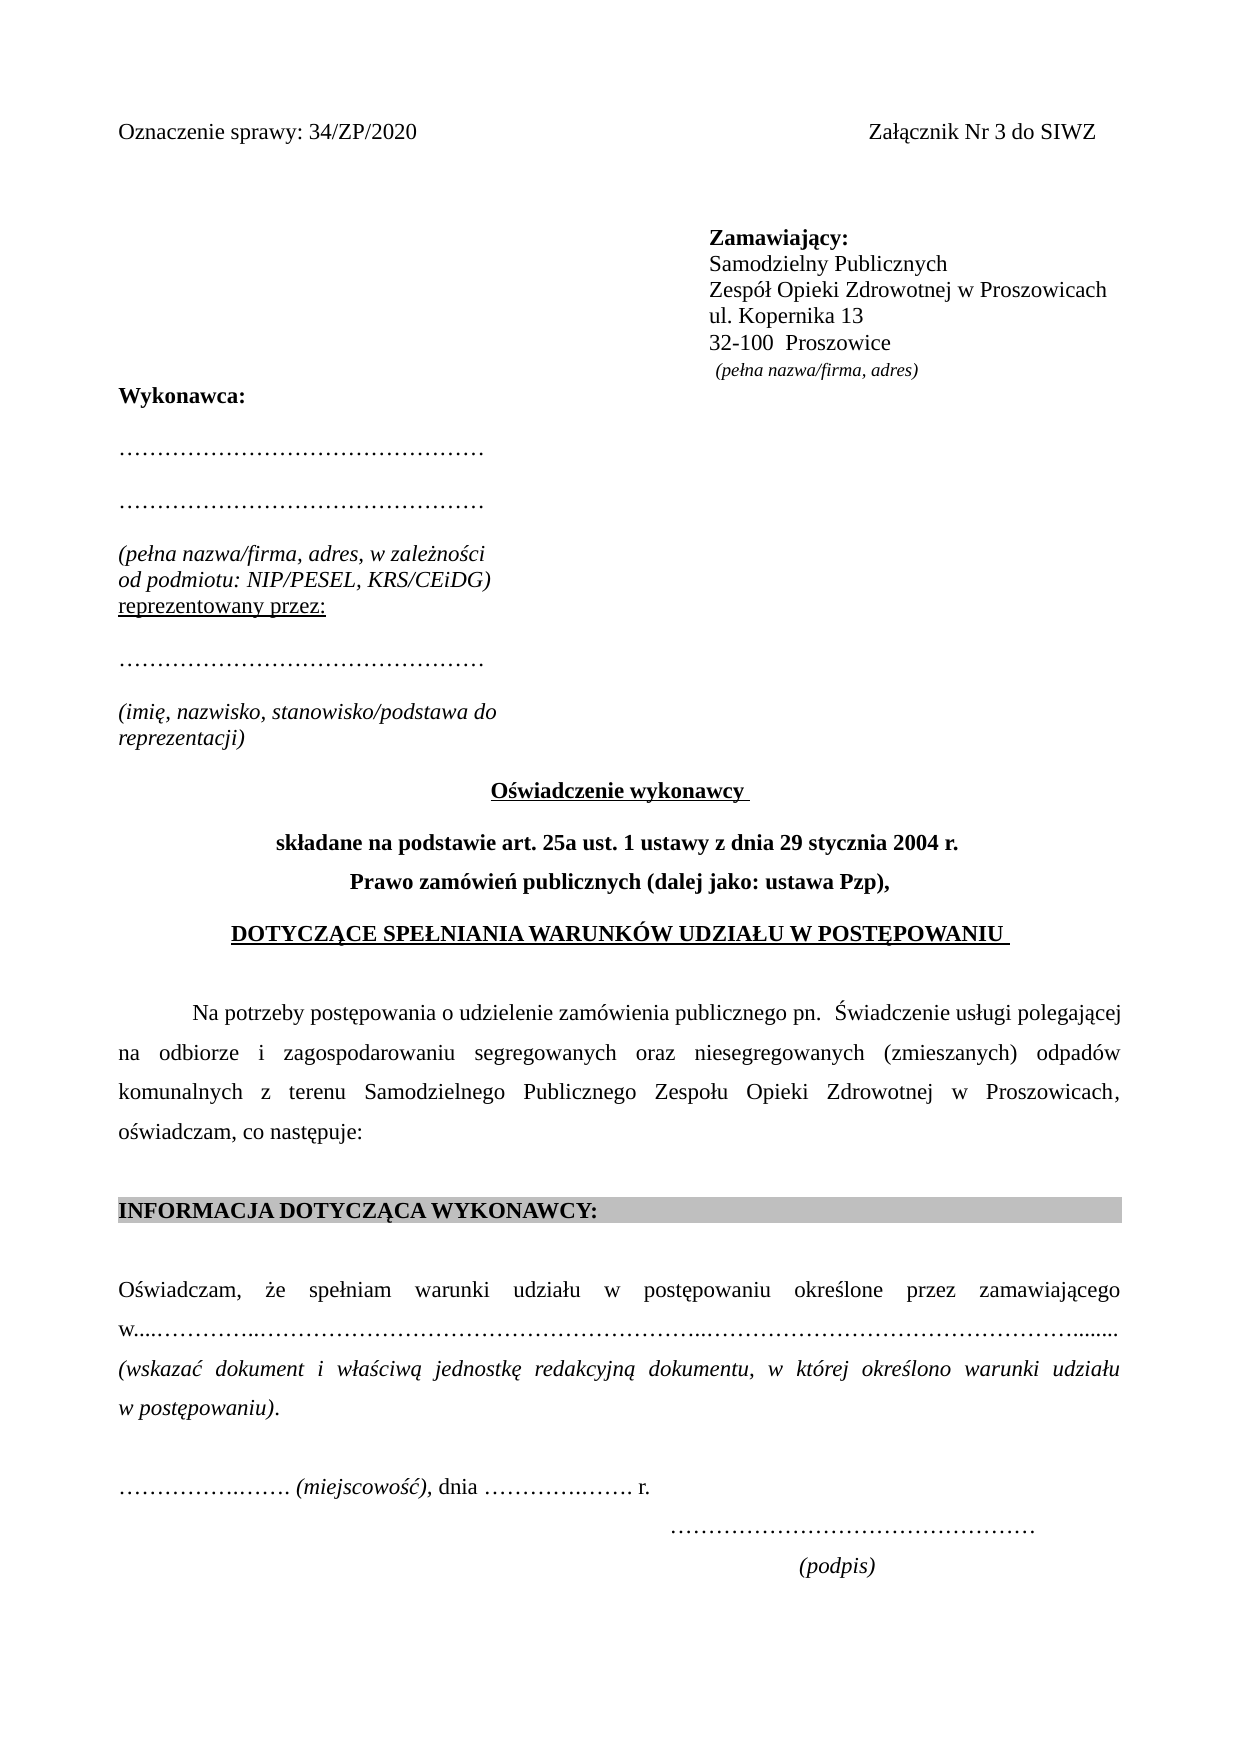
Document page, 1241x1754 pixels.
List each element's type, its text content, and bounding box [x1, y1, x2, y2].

text Zamawiający: [118, 223, 1122, 250]
text reprezentowany przez: [118, 592, 1122, 619]
text (podpis) [708, 1552, 1122, 1578]
text …………….……. (miejscowość), dnia ………….……. r. [118, 1473, 1122, 1499]
text …………………………………………………………………………………… [118, 434, 502, 513]
text 32-100 Proszowice [118, 329, 1122, 355]
text Oznaczenie sprawy: 34/ZP/2020 Załącznik Nr 3 do SIWZ [118, 118, 1122, 144]
text DOTYCZĄCE SPEŁNIANIA WARUNKÓW UDZIAŁU W POSTĘPOWANIU [118, 920, 1122, 986]
text Wykonawca: [118, 382, 1122, 408]
text (pełna nazwa/firma, adres) [118, 355, 1122, 382]
text Oświadczam, że spełniam warunki udziału w postępowaniu określone przez zamawiającego w....…………..…………………………………………………..…………………………………………........ (wskazać dokument i właściwą jednostkę redakcyjną dokumentu, w której określono warunki udziału w postępowaniu). [118, 1276, 1122, 1421]
text ………………………………………… [118, 1513, 1122, 1539]
text INFORMACJA DOTYCZĄCA WYKONAWCY: [118, 1197, 1122, 1223]
text Prawo zamówień publicznych (dalej jako: ustawa Pzp), [118, 868, 1122, 895]
text Zespół Opieki Zdrowotnej w Proszowicach [118, 276, 1122, 303]
text (imię, nazwisko, stanowisko/podstawa do reprezentacji) [118, 698, 502, 751]
text Oświadczenie wykonawcy [118, 777, 1122, 803]
text Na potrzeby postępowania o udzielenie zamówienia publicznego pn. Świadczenie usługi polegającej na odbiorze i zagospodarowaniu segregowanych oraz niesegregowanych (zmieszanych) odpadów komunalnych z terenu Samodzielnego Publicznego Zespołu Opieki Zdrowotnej w Proszowicach, oświadczam, co następuje: [118, 999, 1122, 1144]
text Samodzielny Publicznych [118, 250, 1122, 276]
text składane na podstawie art. 25a ust. 1 ustawy z dnia 29 stycznia 2004 r. [118, 829, 1122, 855]
text (pełna nazwa/firma, adres, w zależności od podmiotu: NIP/PESEL, KRS/CEiDG) [118, 540, 502, 592]
text ul. Kopernika 13 [118, 303, 1122, 329]
text ………………………………………… [118, 645, 502, 672]
